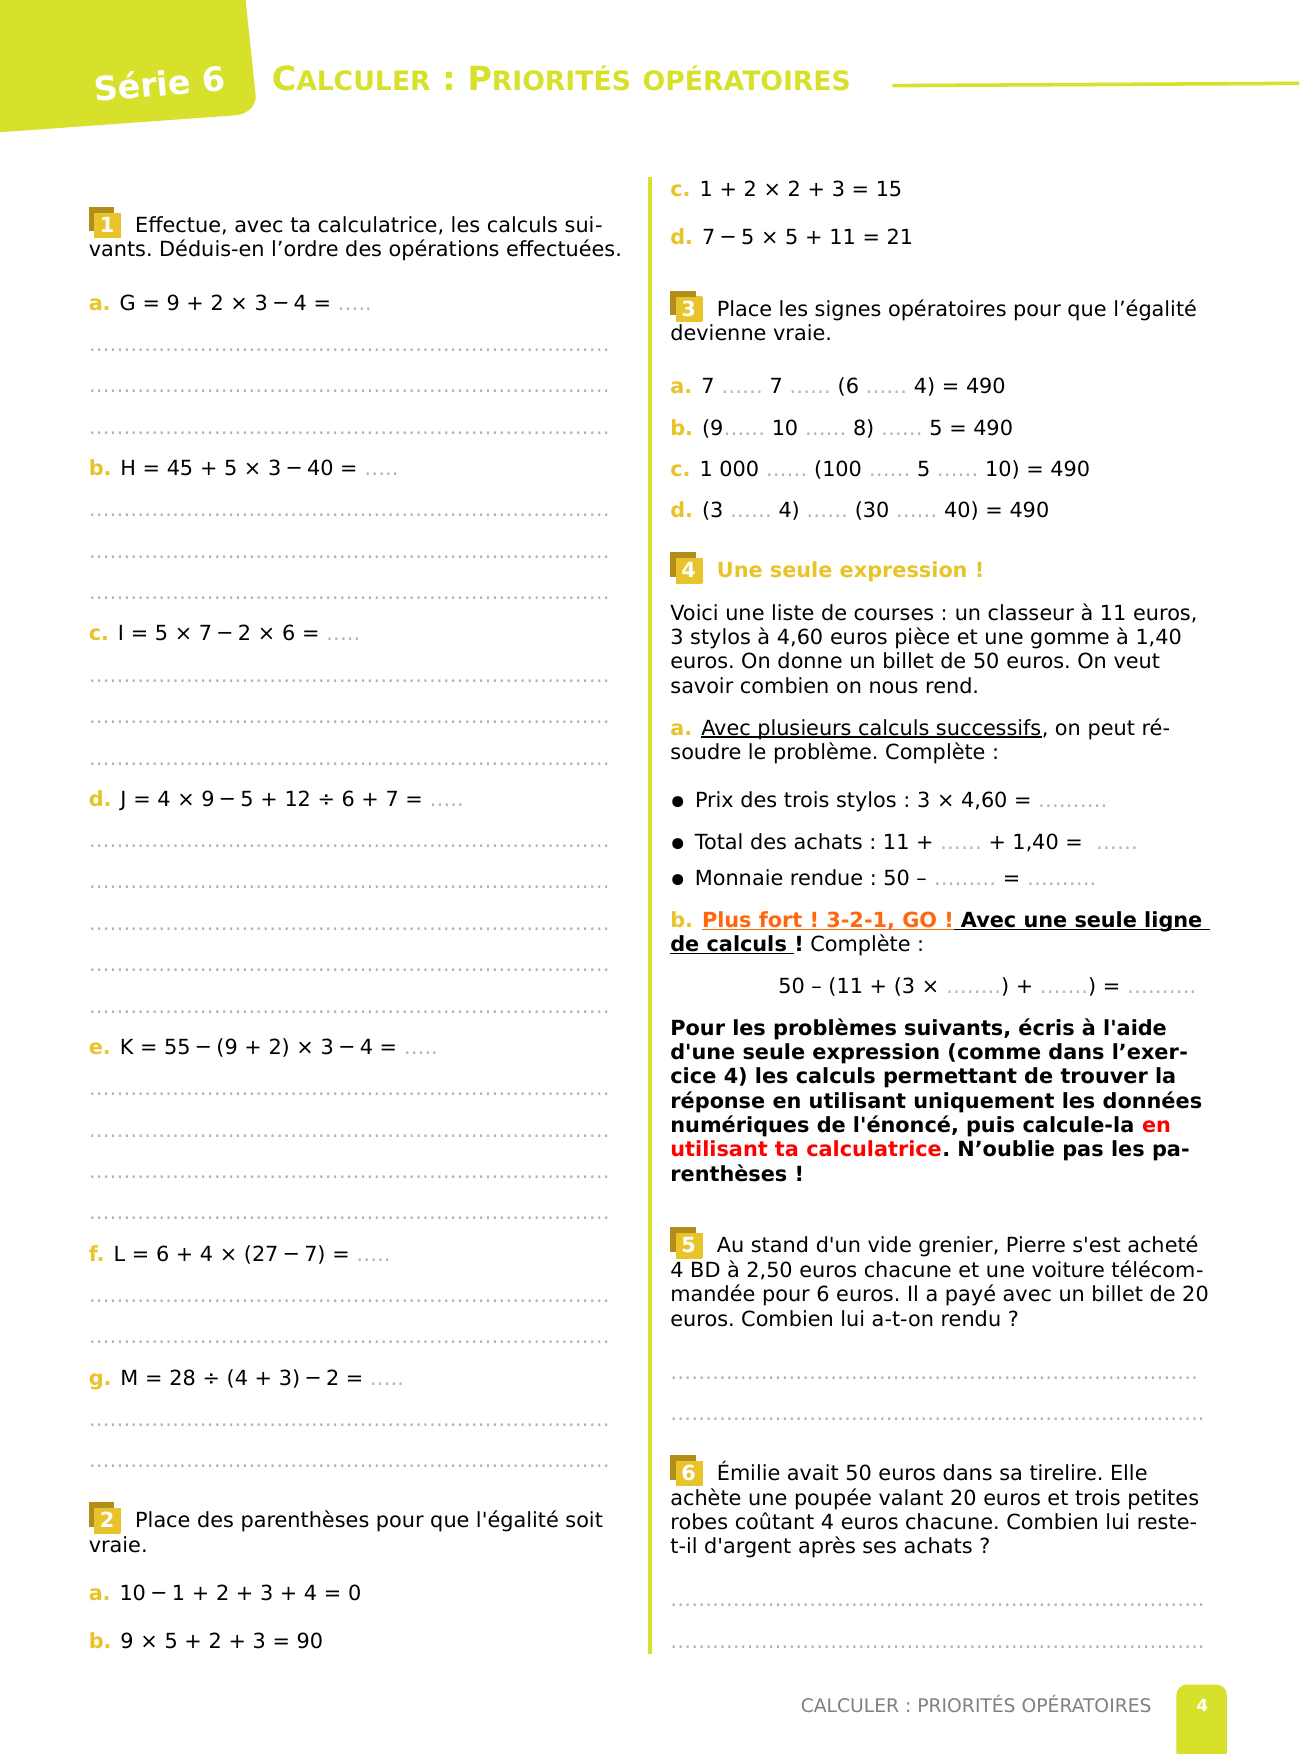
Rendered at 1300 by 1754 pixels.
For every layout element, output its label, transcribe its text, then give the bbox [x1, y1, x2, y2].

text ………………………………………………………………… [88, 1183, 629, 1225]
list L = 6 + 4 × (27 ─ 7) = ….. [88, 1225, 629, 1266]
subtitle Effectue, avec ta calculatrice, les calculs sui­vants. Déduis-en l’ordre des opérations effectuées. [88, 207, 629, 262]
list 1 + 2 × 2 + 3 = 15 [670, 177, 1211, 201]
text ………………………………………………………………… [88, 563, 629, 604]
text ………………………………………………………………… [88, 728, 629, 770]
list Monnaie rendue : 50 – ……… = ………. [670, 866, 1211, 890]
text ………………………………………………………………… [88, 522, 629, 563]
text ………………………………………………………………… [88, 1307, 629, 1349]
subtitle Place les signes opératoires pour que l’égalité devienne vraie. [670, 291, 1211, 346]
subtitle Place des parenthèses pour que l'égalité soit vraie. [88, 1502, 629, 1557]
list Avec plusieurs calculs successifs, on peut ré­soudre le problème. Complète : [670, 716, 1211, 764]
text …………………………………………………………………. [670, 1343, 1211, 1384]
list H = 45 + 5 × 3 ─ 40 = ….. [88, 439, 629, 480]
text ………………………………………………………………… [88, 852, 629, 894]
text ………………………………………………………………… [88, 935, 629, 977]
list I = 5 × 7 ─ 2 × 6 = ….. [88, 604, 629, 646]
text Voici une liste de courses : un classeur à 11 euros, 3 stylos à 4,60 euros pièce et une gomme à 1,40 euros. On donne un billet de 50 euros. On veut savoir combien on nous rend. [670, 601, 1211, 698]
list Pour les problèmes suivants, écris à l'aide d'une seule expression (comme dans l’exer­cice 4) les calculs permettant de trouver la réponse en utilisant uniquement les données numériques de l'énoncé, puis calcule-la en utilisant ta calculatrice. N’oublie pas les pa­renthèses ! [670, 1016, 1211, 1186]
text ………………………………………………………………… [88, 1431, 629, 1473]
text ………………………………………………………………… [88, 1101, 629, 1142]
text ………………………………………………………………… [88, 1142, 629, 1183]
text ………………………………………………………………… [88, 646, 629, 687]
subtitle Au stand d'un vide grenier, Pierre s'est acheté 4 BD à 2,50 euros chacune et une voiture télécom­mandée pour 6 euros. Il a payé avec un billet de 20 euros. Combien lui a-t-on rendu ? [670, 1227, 1211, 1331]
text ………………………………………………………………… [88, 811, 629, 852]
list 10 ─ 1 + 2 + 3 + 4 = 0 [88, 1581, 629, 1605]
list Total des achats : 11 + …… + 1,40 = …… [670, 830, 1211, 854]
text ………………………………………………………………… [88, 315, 629, 356]
text 50 – (11 + (3 × ……..) + …….) = ………. [670, 974, 1211, 998]
list Plus fort ! 3-2-1, GO ! Avec une seule ligne de calculs ! Complète : [670, 908, 1211, 956]
text ………………………………………………………………… [88, 1059, 629, 1101]
list 7 ─ 5 × 5 + 11 = 21 [670, 225, 1211, 249]
text ………………………………………………………………… [88, 480, 629, 522]
text ………………………………………………………………….. [670, 1612, 1211, 1653]
text ………………………………………………………………….. [670, 1384, 1211, 1425]
list 7 …… 7 …… (6 …… 4) = 490 [670, 357, 1211, 399]
list (3 …… 4) …… (30 …… 40) = 490 [670, 481, 1211, 523]
subtitle Une seule expression ! [696, 552, 1211, 583]
text ………………………………………………………………… [88, 1266, 629, 1307]
text ………………………………………………………………… [88, 356, 629, 398]
text ………………………………………………………………… [88, 894, 629, 935]
list Prix des trois stylos : 3 × 4,60 = ………. [670, 788, 1211, 812]
list (9…… 10 …… 8) …… 5 = 490 [670, 399, 1211, 440]
list 1 000 …… (100 …… 5 …… 10) = 490 [670, 440, 1211, 481]
text ………………………………………………………………… [88, 398, 629, 439]
text ………………………………………………………………… [88, 1390, 629, 1431]
text ………………………………………………………………….. [670, 1570, 1211, 1612]
text ………………………………………………………………… [88, 687, 629, 728]
list G = 9 + 2 × 3 ─ 4 = ….. [88, 273, 629, 315]
list 9 × 5 + 2 + 3 = 90 [88, 1629, 629, 1653]
subtitle Émilie avait 50 euros dans sa tirelire. Elle achète une poupée valant 20 euros et trois petites robes coûtant 4 euros chacune. Combien lui reste-t-il d'argent après ses achats ? [670, 1455, 1211, 1558]
list M = 28 ÷ (4 + 3) ─ 2 = ….. [88, 1349, 629, 1390]
list K = 55 ─ (9 + 2) × 3 ─ 4 = ….. [88, 1018, 629, 1059]
text ………………………………………………………………… [88, 977, 629, 1018]
list J = 4 × 9 ─ 5 + 12 ÷ 6 + 7 = ….. [88, 770, 629, 811]
